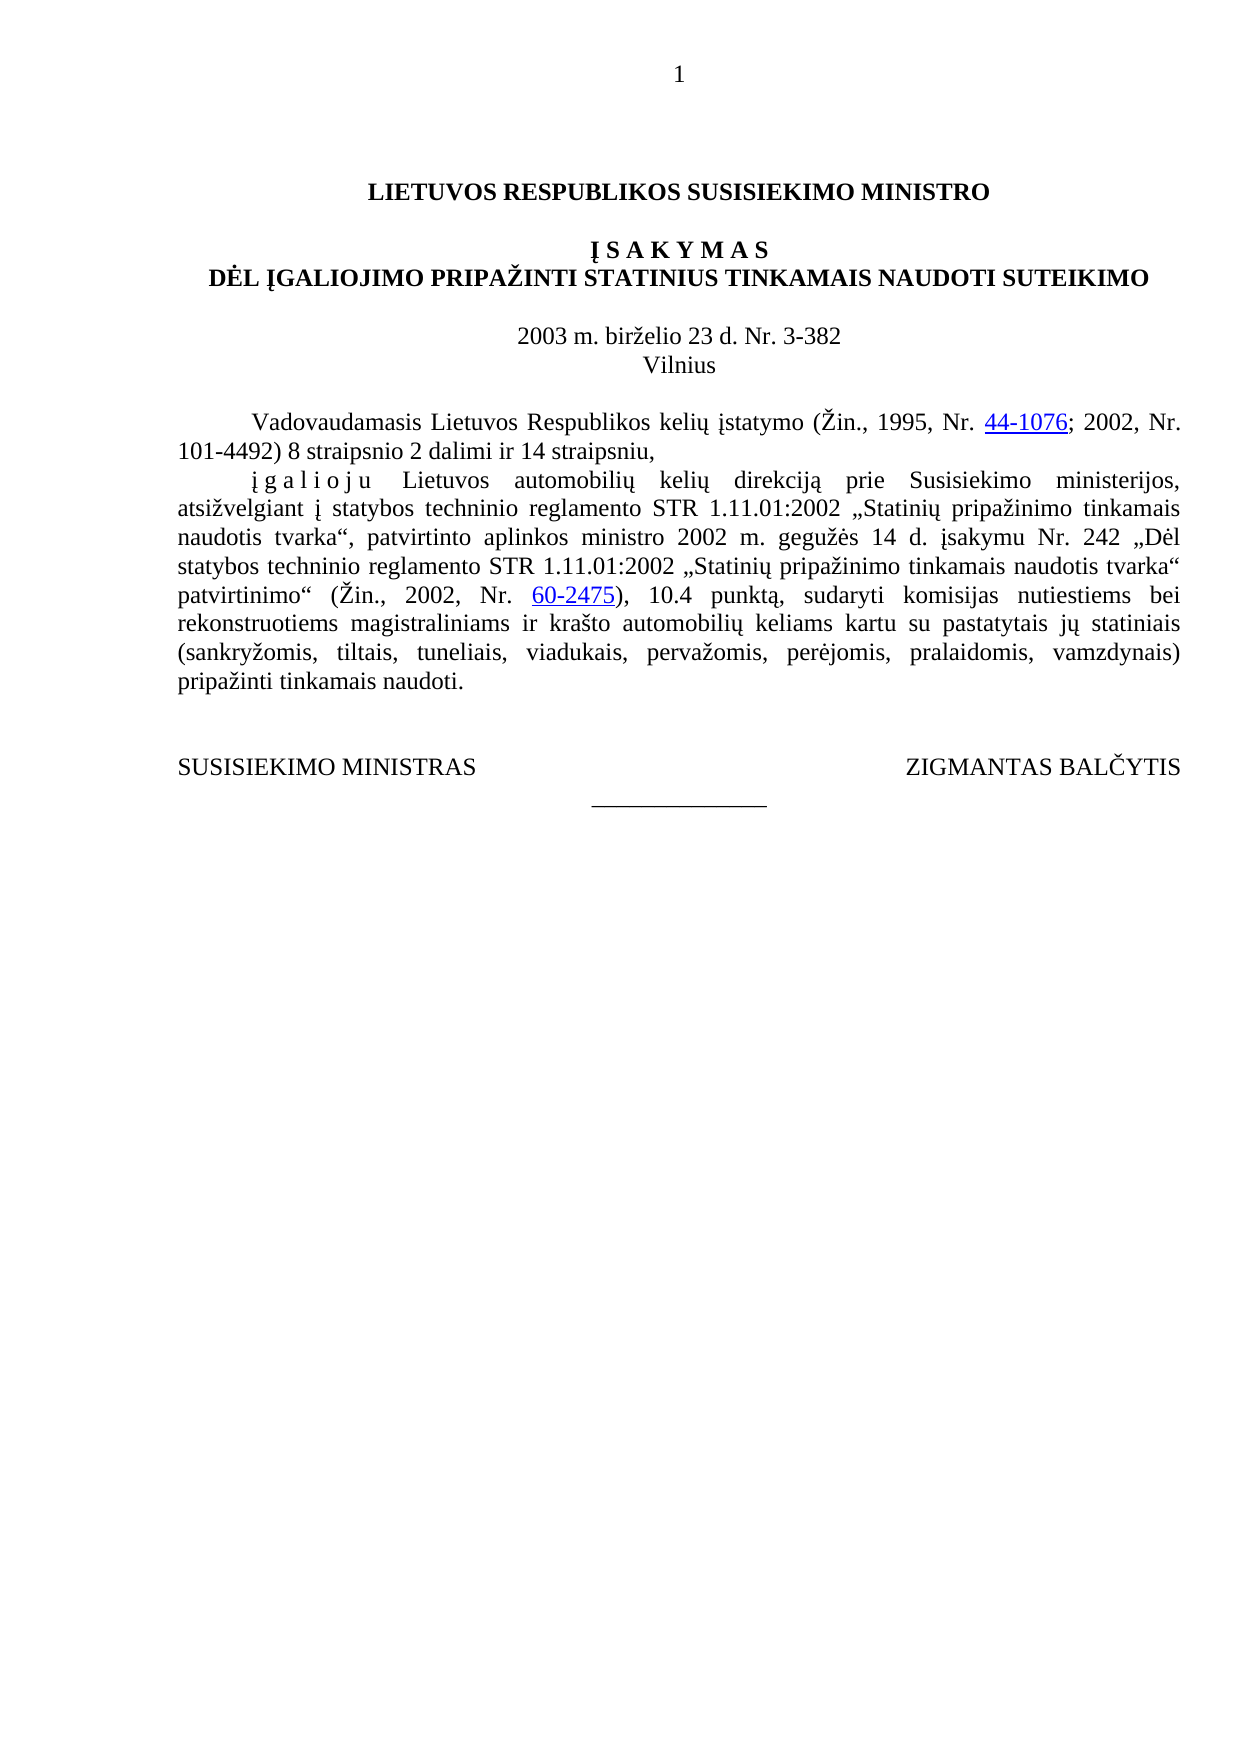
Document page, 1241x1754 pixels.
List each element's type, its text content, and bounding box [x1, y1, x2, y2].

text ______________ [177, 781, 1181, 810]
text Į S A K Y M A S [177, 235, 1181, 263]
text įgalioju Lietuvos automobilių kelių direkciją prie Susisiekimo ministerijos, atsižvelgiant į statybos techninio reglamento STR 1.11.01:2002 „Statinių pripažinimo tinkamais naudotis tvarka“, patvirtinto aplinkos ministro 2002 m. gegužės 14 d. įsakymu Nr. 242 „Dėl statybos techninio reglamento STR 1.11.01:2002 „Statinių pripažinimo tinkamais naudotis tvarka“ patvirtinimo“ (Žin., 2002, Nr. 60-2475), 10.4 punktą, sudaryti komisijas nutiestiems bei rekonstruotiems magistraliniams ir krašto automobilių keliams kartu su pastatytais jų statiniais (sankryžomis, tiltais, tuneliais, viadukais, pervažomis, perėjomis, pralaidomis, vamzdynais) pripažinti tinkamais naudoti. [177, 465, 1181, 695]
text Vilnius [177, 350, 1181, 378]
text SUSISIEKIMO MINISTRAS ZIGMANTAS BALČYTIS [177, 752, 1181, 781]
text DĖL ĮGALIOJIMO PRIPAŽINTI STATINIUS TINKAMAIS NAUDOTI SUTEIKIMO [177, 263, 1181, 292]
text LIETUVOS RESPUBLIKOS SUSISIEKIMO MINISTRO [177, 177, 1181, 206]
text 2003 m. birželio 23 d. Nr. 3-382 [177, 321, 1181, 350]
text Vadovaudamasis Lietuvos Respublikos kelių įstatymo (Žin., 1995, Nr. 44-1076; 2002, Nr. 101-4492) 8 straipsnio 2 dalimi ir 14 straipsniu, [177, 407, 1181, 465]
